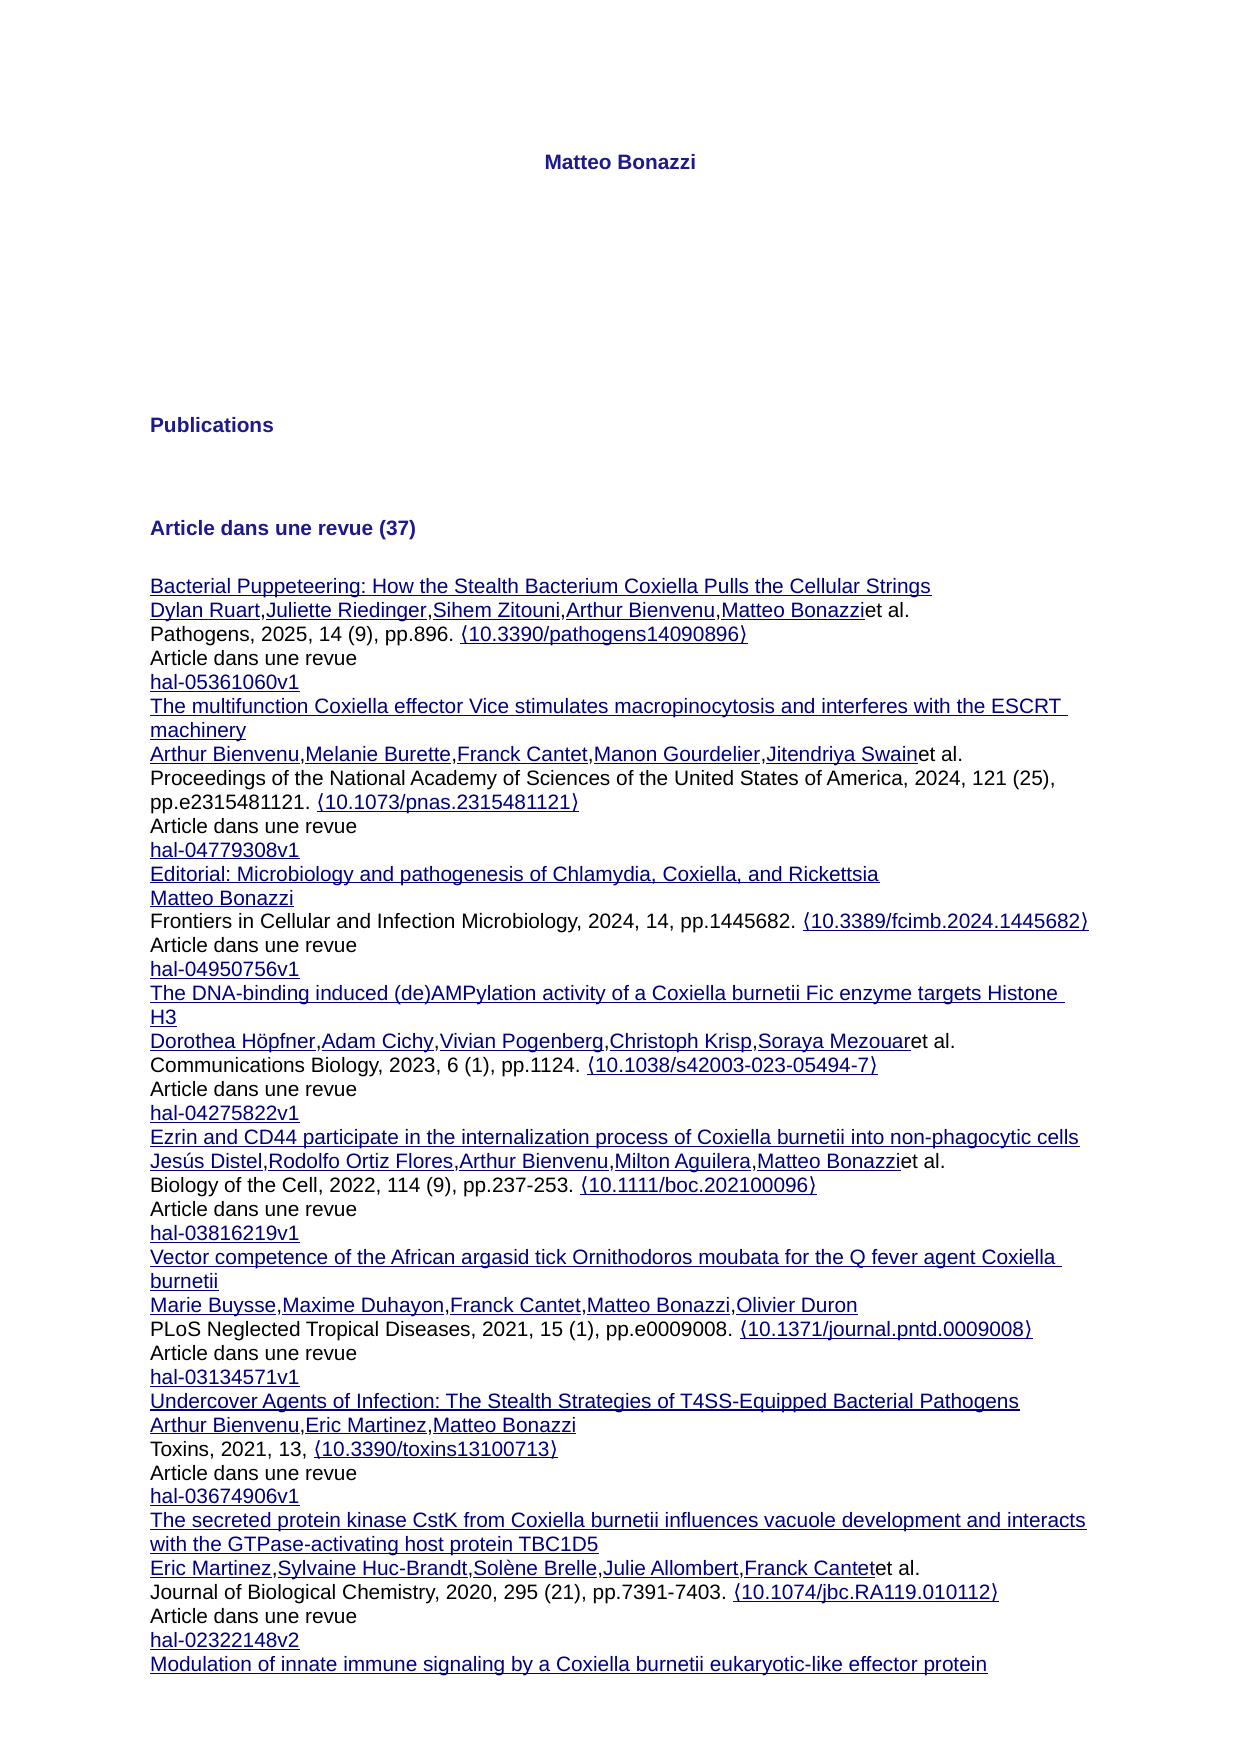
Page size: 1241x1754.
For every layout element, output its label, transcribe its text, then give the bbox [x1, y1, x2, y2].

table_cell Vector competence of the African argasid tick Ornithodoros moubata for the Q fever agent Coxiella burnetii Marie Buysse,Maxime Duhayon,Franck Cantet,Matteo Bonazzi,Olivier Duron PLoS Neglected Tropical Diseases, 2021, 15 (1), pp.e0009008. ⟨10.1371/journal.pntd.0009008⟩ Article dans une revue hal-03134571v1 [150, 1245, 1090, 1388]
table_cell Editorial: Microbiology and pathogenesis of Chlamydia, Coxiella, and Rickettsia Matteo Bonazzi Frontiers in Cellular and Infection Microbiology, 2024, 14, pp.1445682. ⟨10.3389/fcimb.2024.1445682⟩ Article dans une revue hal-04950756v1 [150, 861, 1090, 981]
table_cell Undercover Agents of Infection: The Stealth Strategies of T4SS-Equipped Bacterial Pathogens Arthur Bienvenu,Eric Martinez,Matteo Bonazzi Toxins, 2021, 13, ⟨10.3390/toxins13100713⟩ Article dans une revue hal-03674906v1 [150, 1389, 1090, 1508]
table_cell Ezrin and CD44 participate in the internalization process of Coxiella burnetii into non‐phagocytic cells Jesús Distel,Rodolfo Ortiz Flores,Arthur Bienvenu,Milton Aguilera,Matteo Bonazziet al. Biology of the Cell, 2022, 114 (9), pp.237-253. ⟨10.1111/boc.202100096⟩ Article dans une revue hal-03816219v1 [150, 1125, 1090, 1245]
subtitle Matteo Bonazzi [150, 150, 1090, 174]
table_cell Modulation of innate immune signaling by a Coxiella burnetii eukaryotic-like effector protein [150, 1652, 1090, 1676]
table_cell The DNA-binding induced (de)AMPylation activity of a Coxiella burnetii Fic enzyme targets Histone H3 Dorothea Höpfner,Adam Cichy,Vivian Pogenberg,Christoph Krisp,Soraya Mezouaret al. Communications Biology, 2023, 6 (1), pp.1124. ⟨10.1038/s42003-023-05494-7⟩ Article dans une revue hal-04275822v1 [150, 981, 1090, 1125]
table_header Bacterial Puppeteering: How the Stealth Bacterium Coxiella Pulls the Cellular Strings Dylan Ruart,Juliette Riedinger,Sihem Zitouni,Arthur Bienvenu,Matteo Bonazziet al. Pathogens, 2025, 14 (9), pp.896. ⟨10.3390/pathogens14090896⟩ Article dans une revue hal-05361060v1 [150, 574, 1090, 694]
table_cell The secreted protein kinase CstK from Coxiella burnetii influences vacuole development and interacts with the GTPase-activating host protein TBC1D5 Eric Martinez,Sylvaine Huc-Brandt,Solène Brelle,Julie Allombert,Franck Cantetet al. Journal of Biological Chemistry, 2020, 295 (21), pp.7391-7403. ⟨10.1074/jbc.RA119.010112⟩ Article dans une revue hal-02322148v2 [150, 1508, 1090, 1652]
subtitle Publications [150, 412, 1090, 436]
table_cell The multifunction Coxiella effector Vice stimulates macropinocytosis and interferes with the ESCRT machinery Arthur Bienvenu,Melanie Burette,Franck Cantet,Manon Gourdelier,Jitendriya Swainet al. Proceedings of the National Academy of Sciences of the United States of America, 2024, 121 (25), pp.e2315481121. ⟨10.1073/pnas.2315481121⟩ Article dans une revue hal-04779308v1 [150, 694, 1090, 861]
subtitle Article dans une revue (37) [150, 516, 1090, 539]
